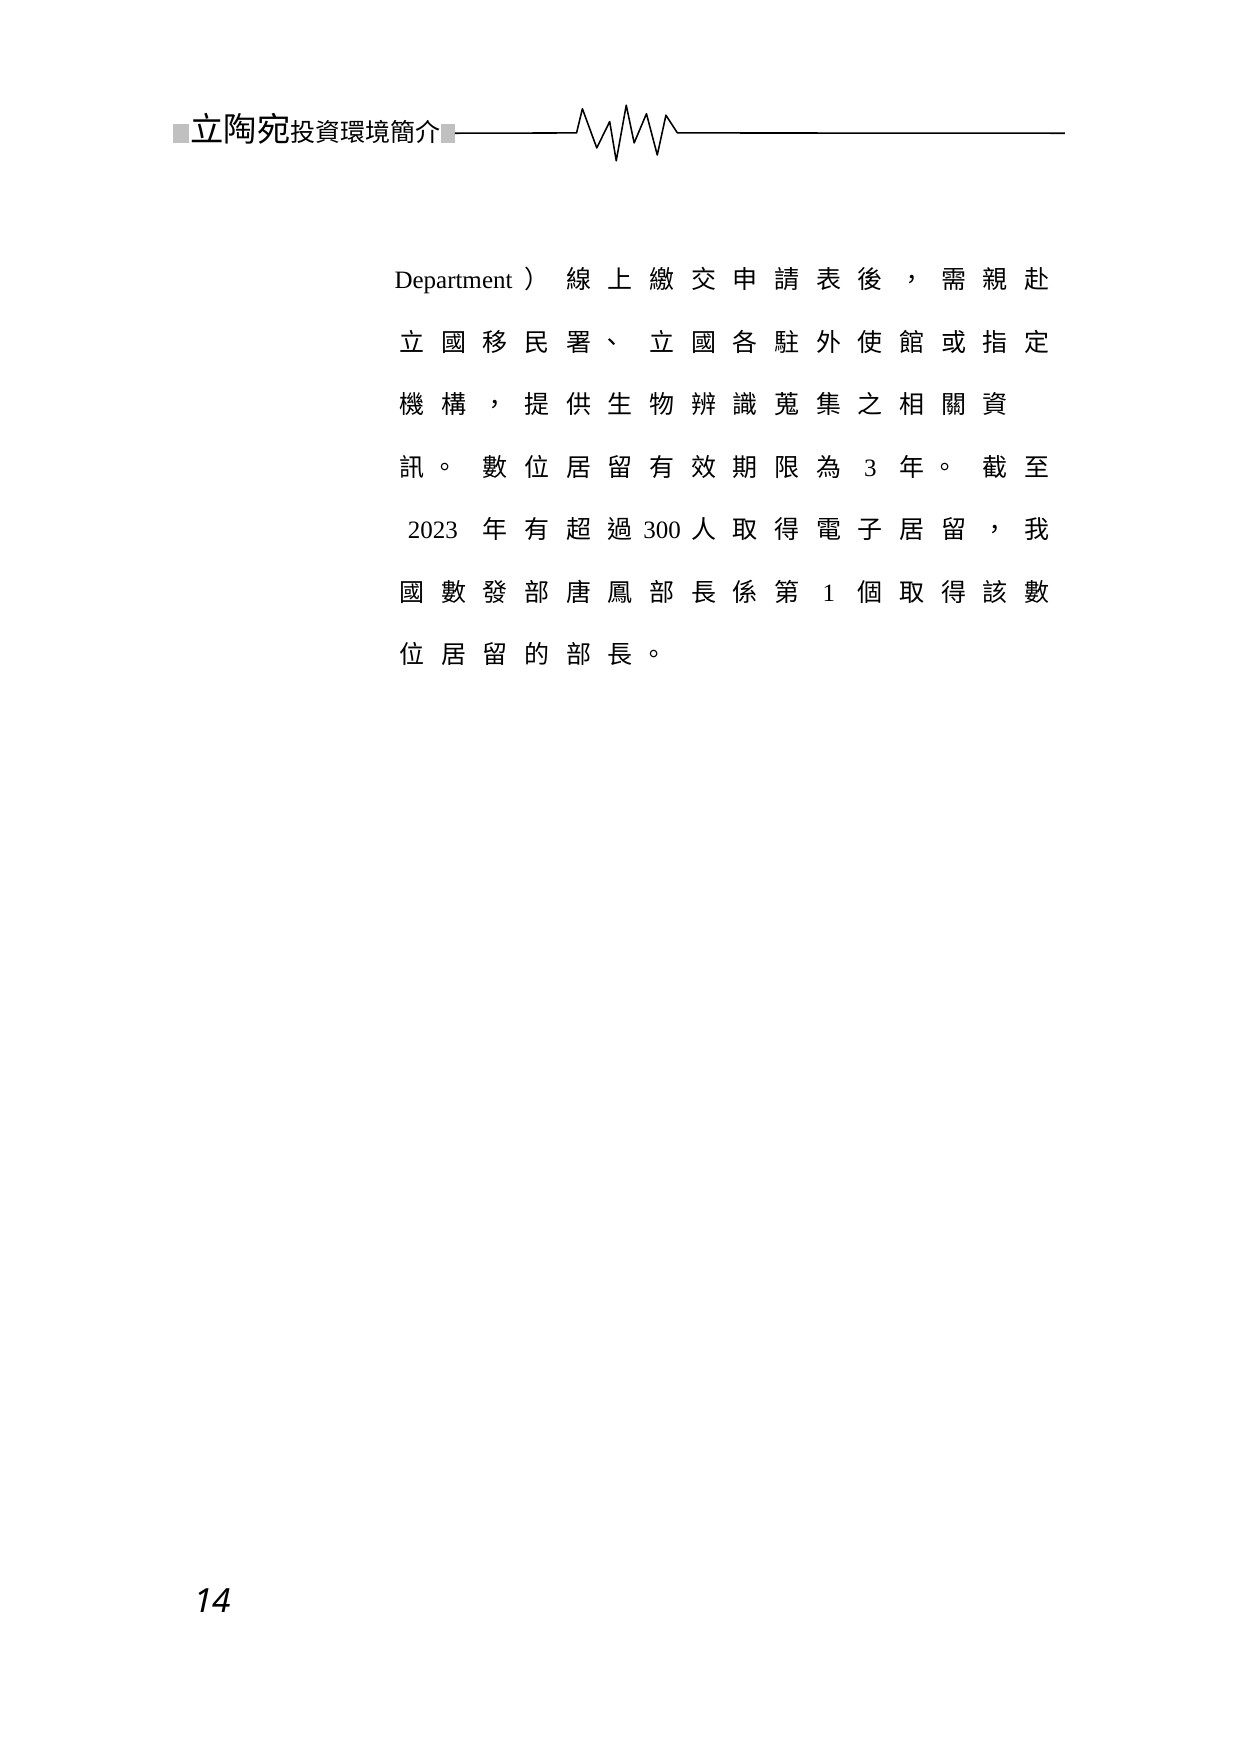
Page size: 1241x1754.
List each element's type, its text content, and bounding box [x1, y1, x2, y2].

text Department）線上繳交申請表後，需親赴立國移民署、立國各駐外使館或指定機構，提供生物辨識蒐集之相關資訊。數位居留有效期限為3年。截至2023年有超過300人取得電子居留，我國數發部唐鳳部長係第1個取得該數位居留的部長。 [306, 236, 1058, 674]
